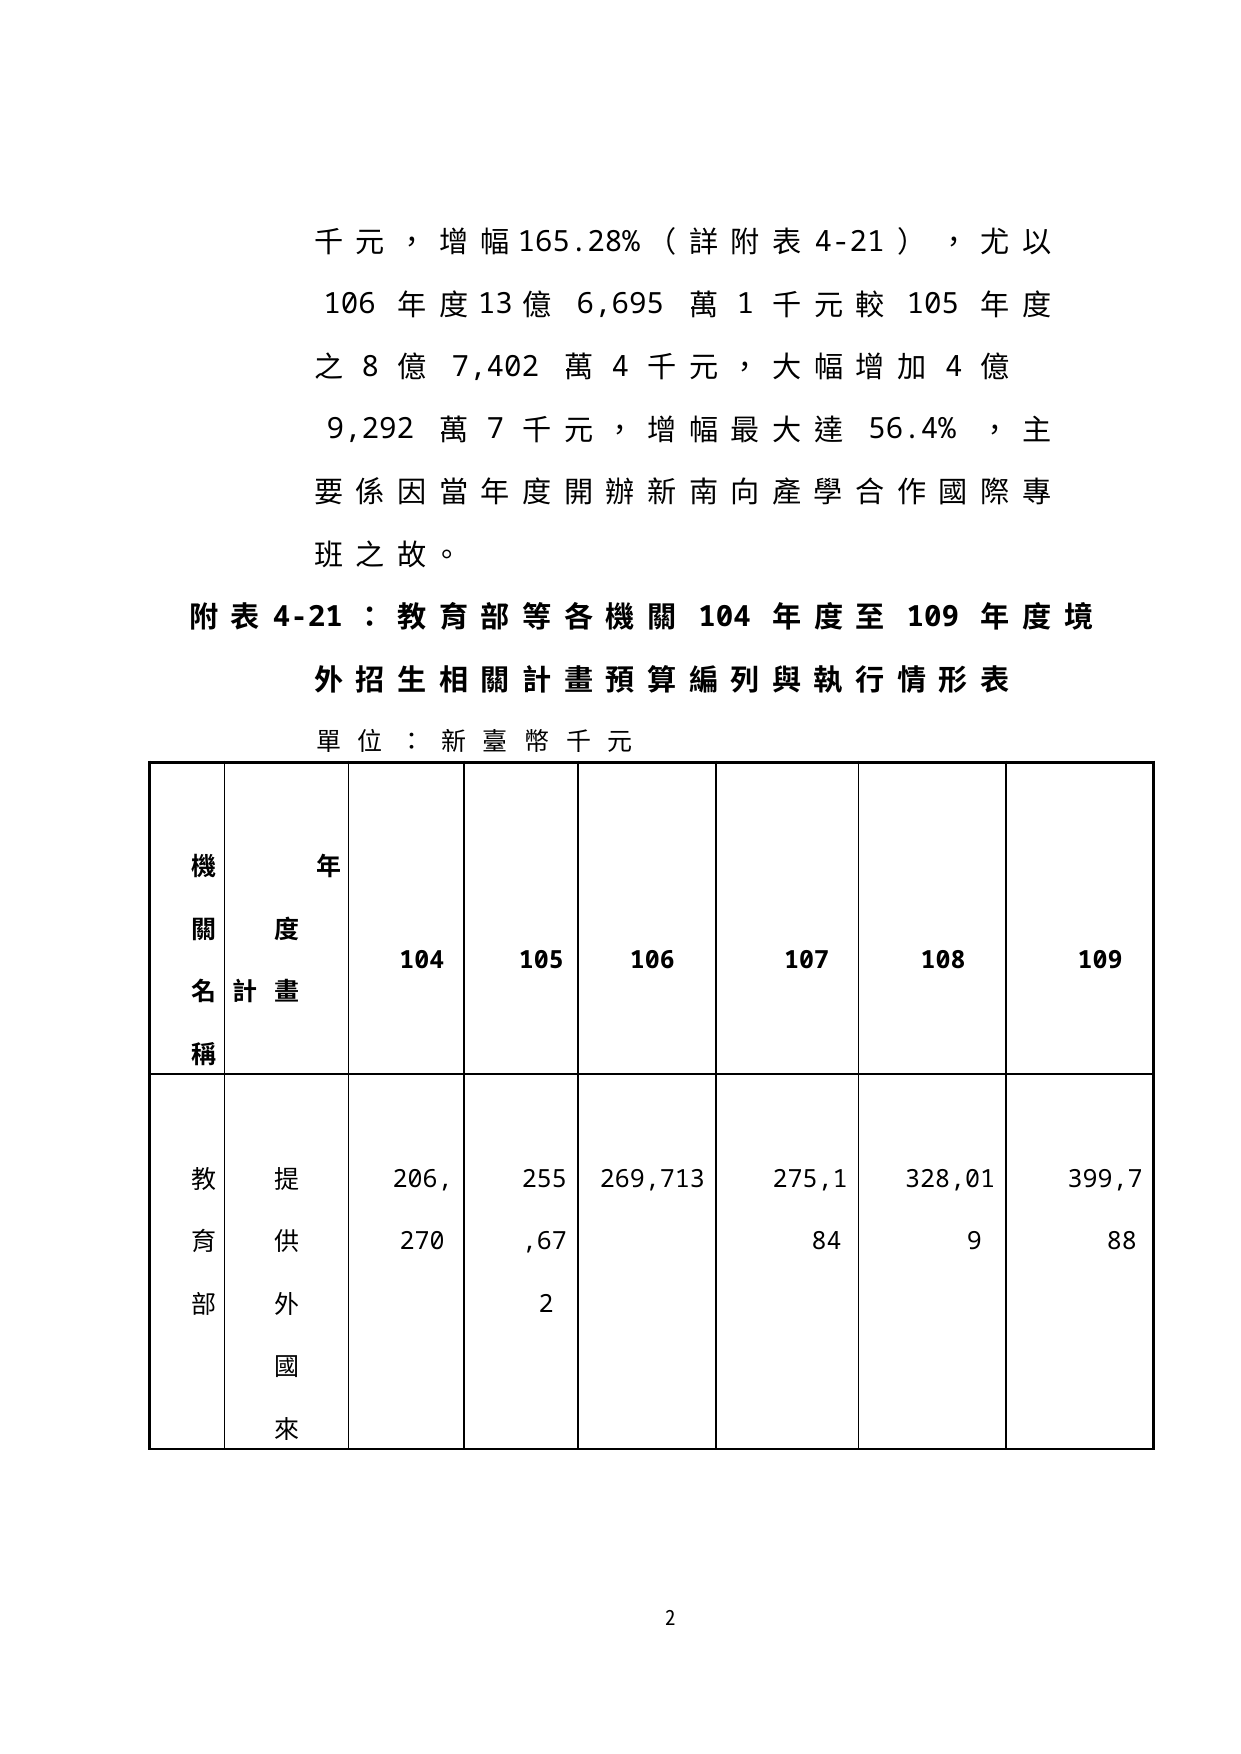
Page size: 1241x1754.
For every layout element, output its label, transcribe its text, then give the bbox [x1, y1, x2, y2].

table_header 年度 計畫 [225, 764, 348, 1073]
table_header 107 [717, 764, 858, 1073]
table_cell 399,788 [1007, 1075, 1152, 1448]
table_cell 206,270 [349, 1075, 463, 1448]
table_header 108 [859, 764, 1005, 1073]
table_cell 269,713 [579, 1075, 715, 1448]
table_cell 教育部 [151, 1075, 224, 1448]
table_cell 提供外國來 [225, 1075, 348, 1448]
table_header 109 [1007, 764, 1152, 1073]
table_header 105 [465, 764, 577, 1073]
text 附表4-21：教育部等各機關104年度至109年度境外招生相關計畫預算編列與執行情形表 單位：新臺幣千元 [138, 573, 1131, 761]
table_header 106 [579, 764, 715, 1073]
table_header 機關名稱 [151, 764, 224, 1073]
table_cell 328,019 [859, 1075, 1005, 1448]
table_header 104 [349, 764, 463, 1073]
text 千元，增幅165.28%（詳附表4-21），尤以106年度13億6,695萬1千元較105年度之8億7,402萬4千元，大幅增加4億9,292萬7千元，增幅最大達56.4%，主要係因當年度開辦新南向產學合作國際專班之故。 [271, 198, 1058, 573]
table_cell 275,184 [717, 1075, 858, 1448]
table_cell 255,672 [465, 1075, 577, 1448]
